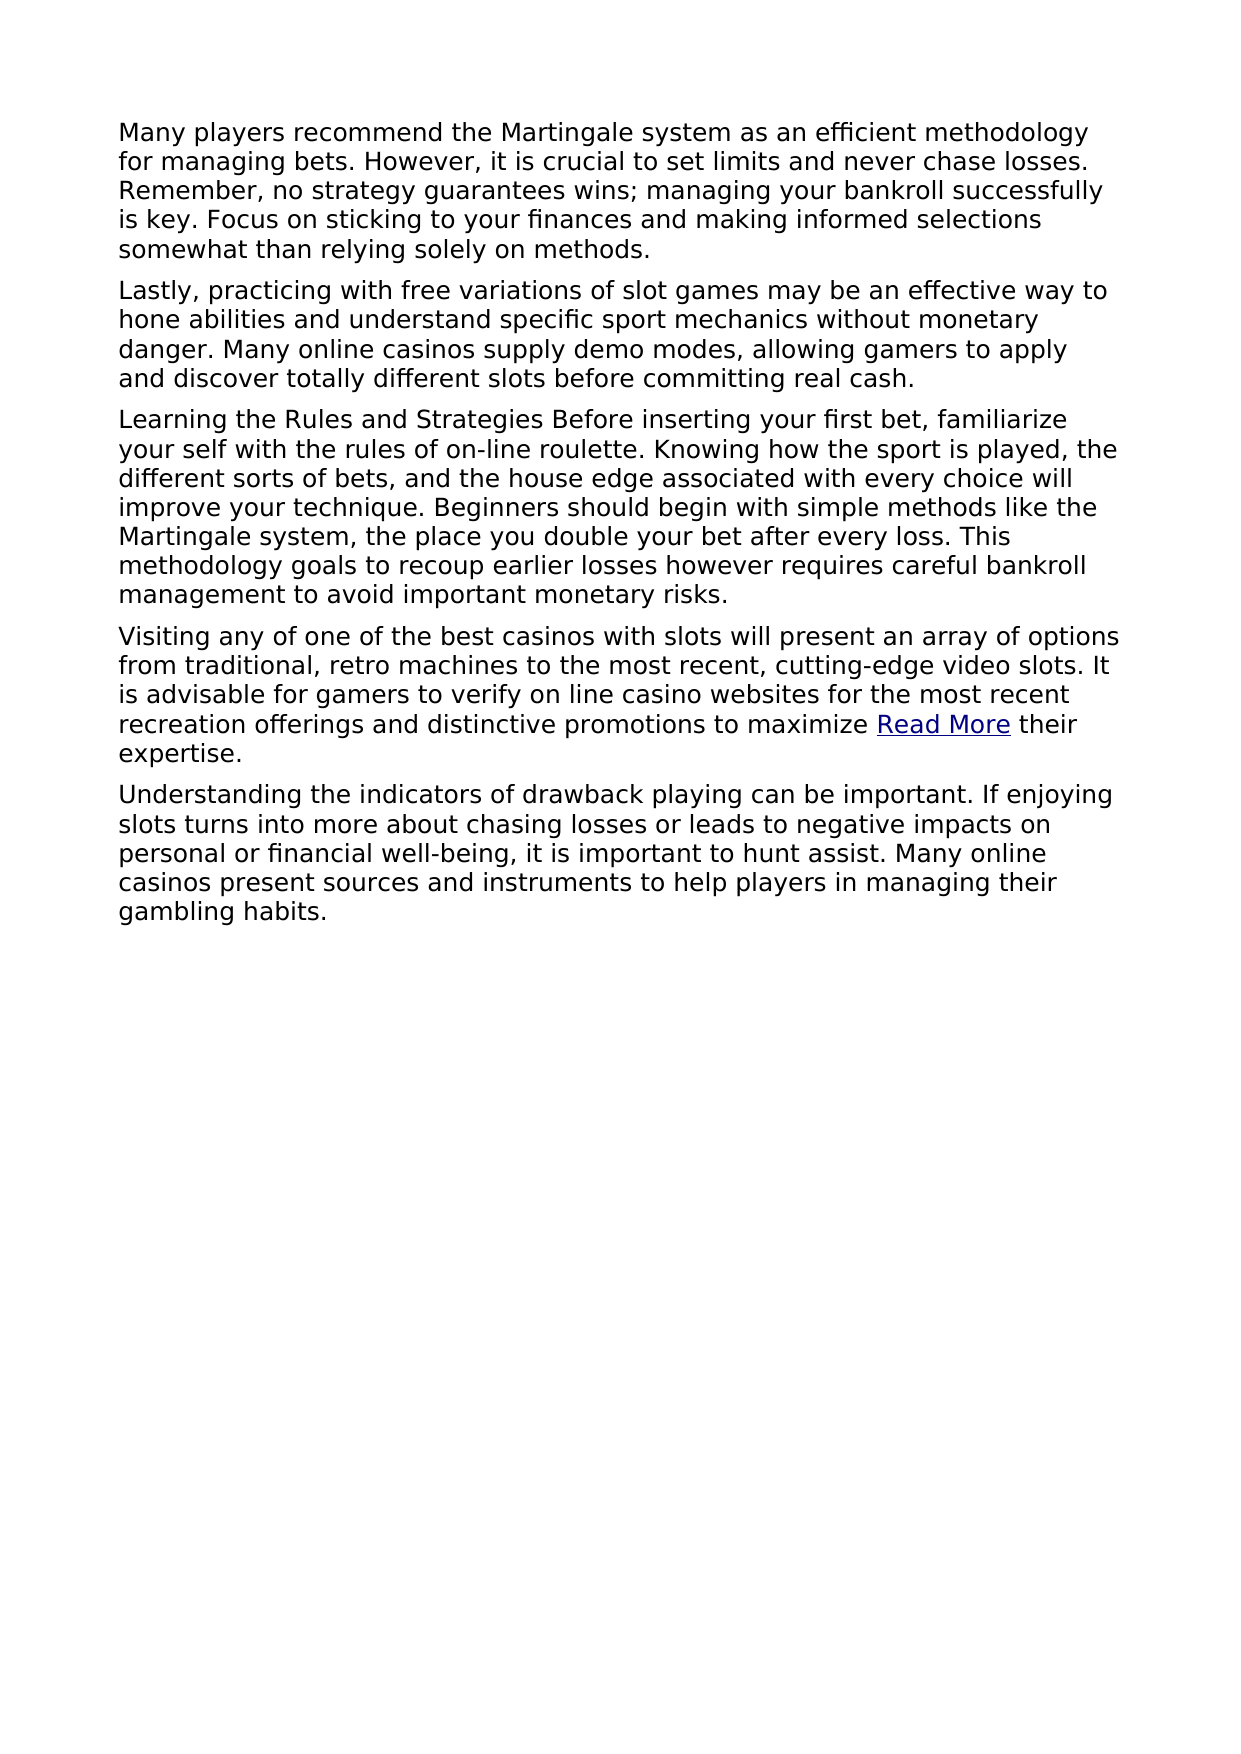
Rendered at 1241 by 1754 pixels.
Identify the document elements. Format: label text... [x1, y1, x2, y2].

text Learning the Rules and Strategies Before inserting your first bet, familiarize your self with the rules of on-line roulette. Knowing how the sport is played, the different sorts of bets, and the house edge associated with every choice will improve your technique. Beginners should begin with simple methods like the Martingale system, the place you double your bet after every loss. This methodology goals to recoup earlier losses however requires careful bankroll management to avoid important monetary risks. [118, 406, 1122, 610]
text Understanding the indicators of drawback playing can be important. If enjoying slots turns into more about chasing losses or leads to negative impacts on personal or financial well-being, it is important to hunt assist. Many online casinos present sources and instruments to help players in managing their gambling habits. [118, 781, 1122, 926]
text Visiting any of one of the best casinos with slots will present an array of options from traditional, retro machines to the most recent, cutting-edge video slots. It is advisable for gamers to verify on line casino websites for the most recent recreation offerings and distinctive promotions to maximize Read More their expertise. [118, 622, 1122, 768]
text Many players recommend the Martingale system as an efficient methodology for managing bets. However, it is crucial to set limits and never chase losses. Remember, no strategy guarantees wins; managing your bankroll successfully is key. Focus on sticking to your finances and making informed selections somewhat than relying solely on methods. [118, 118, 1122, 264]
text Lastly, practicing with free variations of slot games may be an effective way to hone abilities and understand specific sport mechanics without monetary danger. Many online casinos supply demo modes, allowing gamers to apply and discover totally different slots before committing real cash. [118, 276, 1122, 393]
